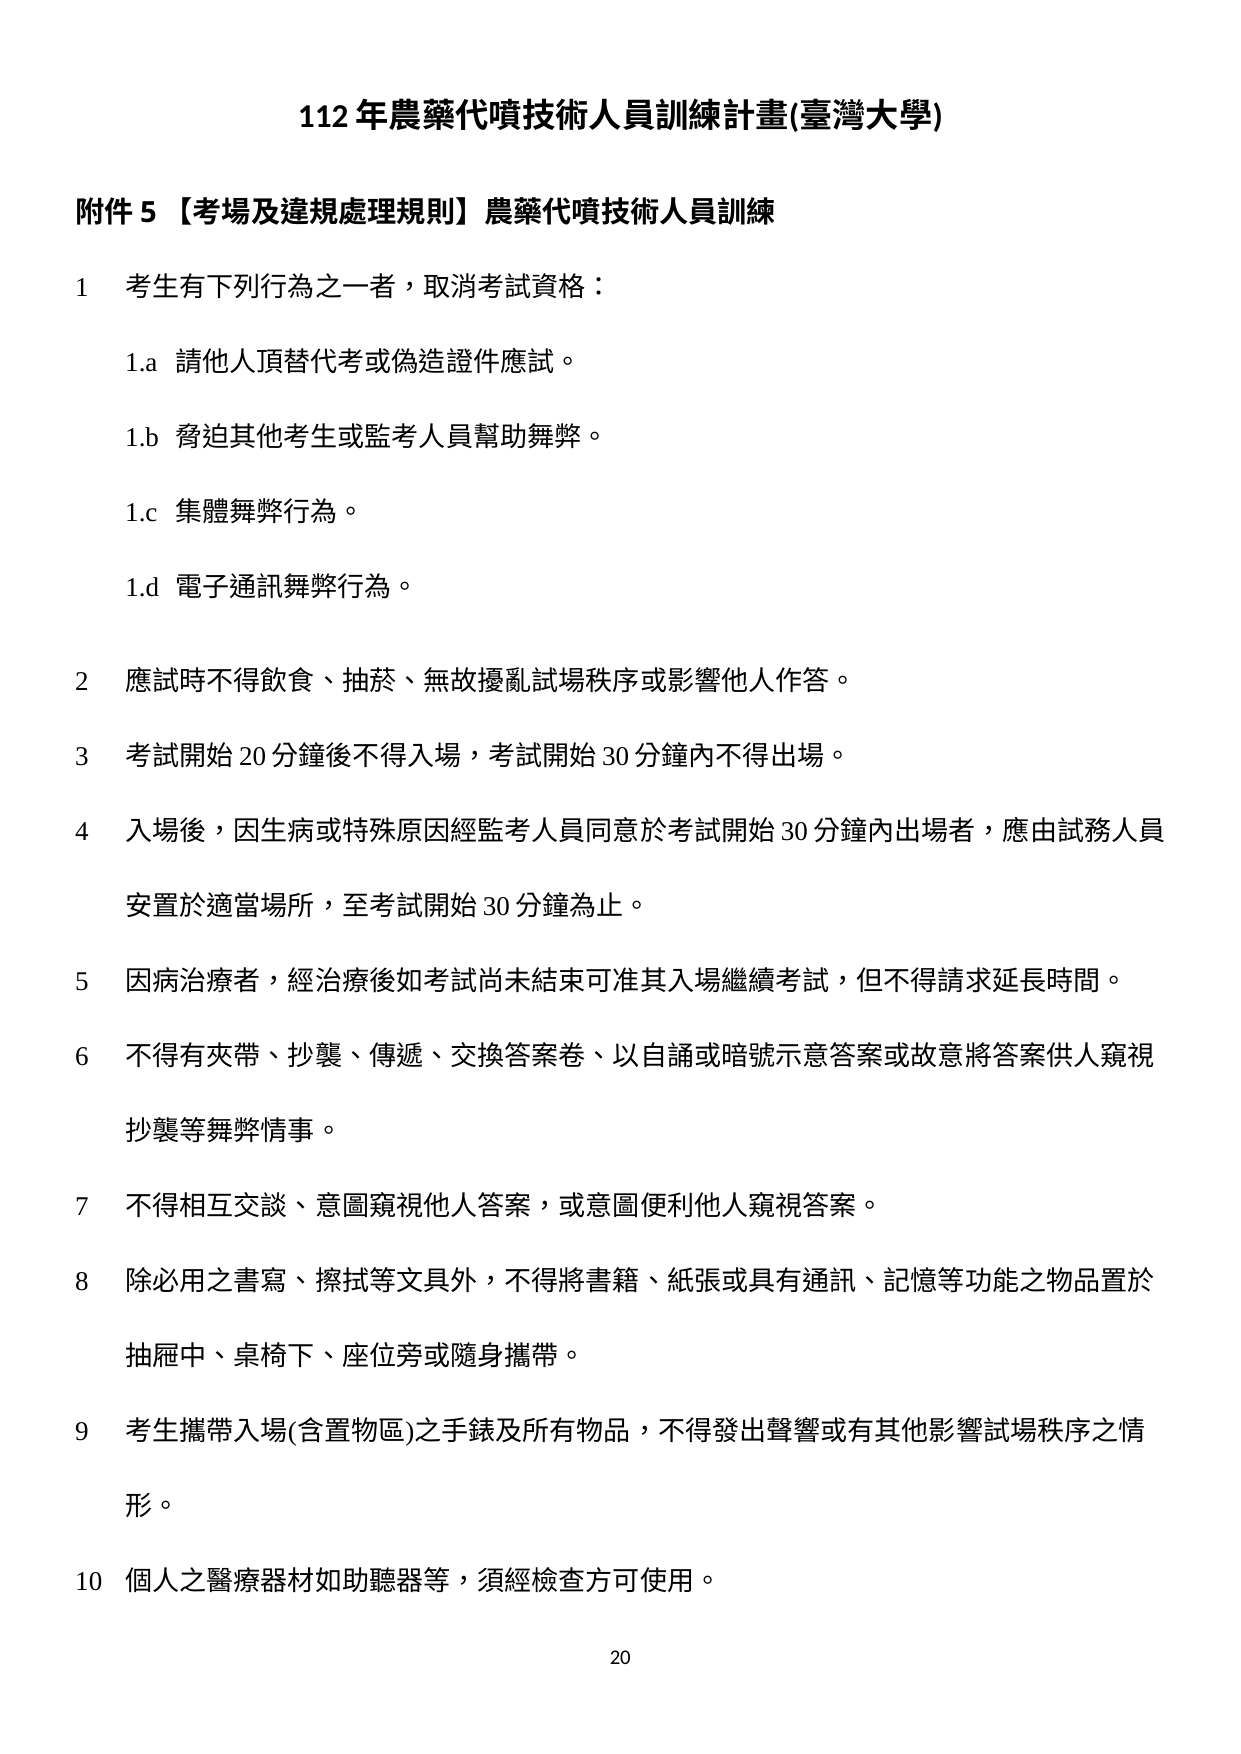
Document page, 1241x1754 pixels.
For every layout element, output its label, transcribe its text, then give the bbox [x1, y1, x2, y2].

text 附件 5 【考場及違規處理規則】農藥代噴技術人員訓練 [75, 172, 1165, 247]
subtitle 個人之醫療器材如助聽器等，須經檢查方可使用。 [75, 1541, 1165, 1616]
subtitle 不得有夾帶、抄襲、傳遞、交換答案卷、以自誦或暗號示意答案或故意將答案供人窺視抄襲等舞弊情事。 [75, 1016, 1165, 1166]
subtitle 考生有下列行為之一者，取消考試資格： [75, 247, 1165, 322]
subtitle 考生攜帶入場(含置物區)之手錶及所有物品，不得發出聲響或有其他影響試場秩序之情形。 [75, 1391, 1165, 1541]
subtitle 因病治療者，經治療後如考試尚未結束可准其入場繼續考試，但不得請求延長時間。 [75, 941, 1165, 1016]
subtitle 集體舞弊行為。 [125, 472, 1165, 547]
subtitle 脅迫其他考生或監考人員幫助舞弊。 [125, 397, 1165, 472]
subtitle 不得相互交談、意圖窺視他人答案，或意圖便利他人窺視答案。 [75, 1166, 1165, 1241]
subtitle 除必用之書寫、擦拭等文具外，不得將書籍、紙張或具有通訊、記憶等功能之物品置於抽屜中、桌椅下、座位旁或隨身攜帶。 [75, 1241, 1165, 1391]
subtitle 考試開始20分鐘後不得入場，考試開始30分鐘內不得出場。 [75, 716, 1165, 791]
subtitle 電子通訊舞弊行為。 [125, 547, 1165, 622]
subtitle 入場後，因生病或特殊原因經監考人員同意於考試開始30分鐘內出場者，應由試務人員安置於適當場所，至考試開始30分鐘為止。 [75, 791, 1165, 941]
subtitle 請他人頂替代考或偽造證件應試。 [125, 322, 1165, 397]
subtitle 應試時不得飲食、抽菸、無故擾亂試場秩序或影響他人作答。 [75, 641, 1165, 716]
